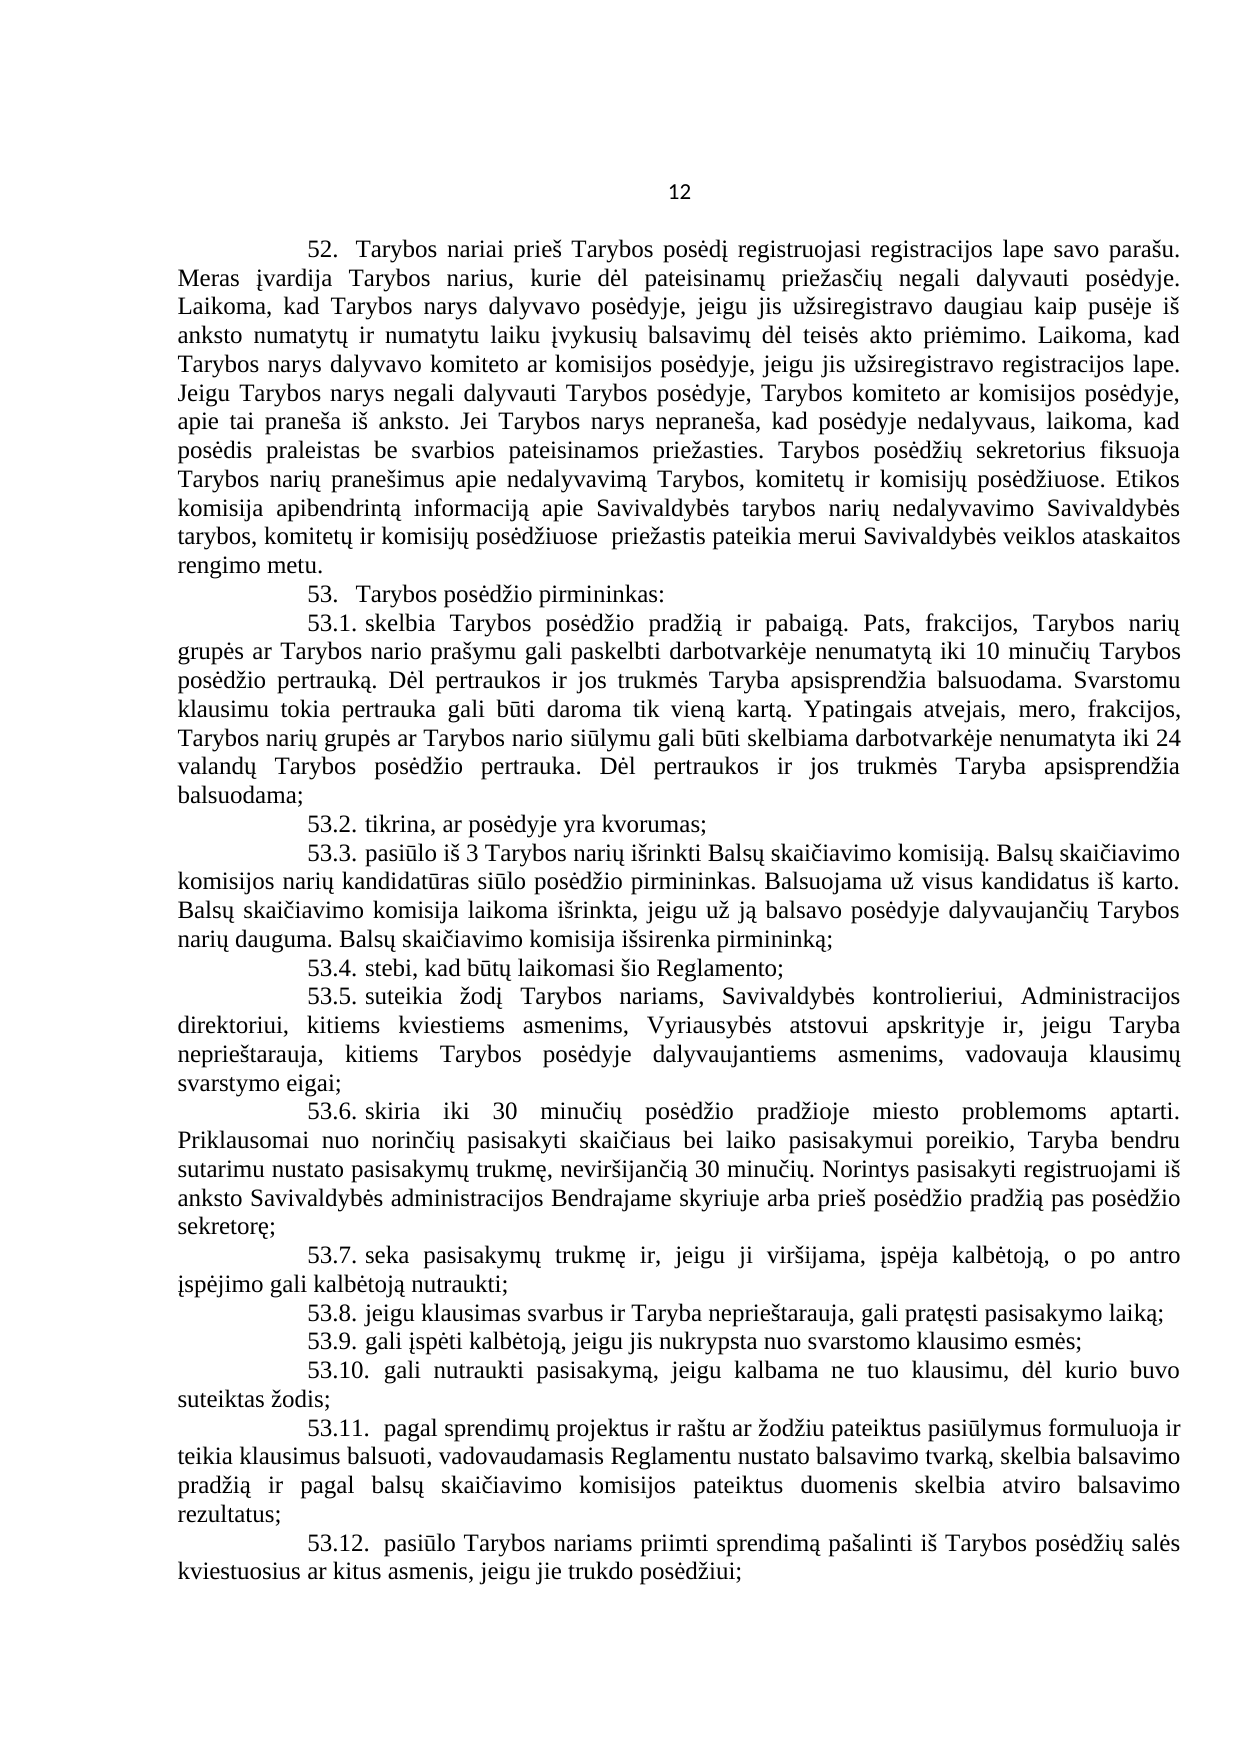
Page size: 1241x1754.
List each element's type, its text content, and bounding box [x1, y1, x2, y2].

text 53.4. stebi, kad būtų laikomasi šio Reglamento; [177, 953, 1181, 981]
text 52. Tarybos nariai prieš Tarybos posėdį registruojasi registracijos lape savo parašu. Meras įvardija Tarybos narius, kurie dėl pateisinamų priežasčių negali dalyvauti posėdyje. Laikoma, kad Tarybos narys dalyvavo posėdyje, jeigu jis užsiregistravo daugiau kaip pusėje iš anksto numatytų ir numatytu laiku įvykusių balsavimų dėl teisės akto priėmimo. Laikoma, kad Tarybos narys dalyvavo komiteto ar komisijos posėdyje, jeigu jis užsiregistravo registracijos lape. Jeigu Tarybos narys negali dalyvauti Tarybos posėdyje, Tarybos komiteto ar komisijos posėdyje, apie tai praneša iš anksto. Jei Tarybos narys nepraneša, kad posėdyje nedalyvaus, laikoma, kad posėdis praleistas be svarbios pateisinamos priežasties. Tarybos posėdžių sekretorius fiksuoja Tarybos narių pranešimus apie nedalyvavimą Tarybos, komitetų ir komisijų posėdžiuose. Etikos komisija apibendrintą informaciją apie Savivaldybės tarybos narių nedalyvavimo Savivaldybės tarybos, komitetų ir komisijų posėdžiuose priežastis pateikia merui Savivaldybės veiklos ataskaitos rengimo metu. [177, 234, 1181, 579]
text 53.9. gali įspėti kalbėtoją, jeigu jis nukrypsta nuo svarstomo klausimo esmės; [177, 1326, 1181, 1355]
text 53.11. pagal sprendimų projektus ir raštu ar žodžiu pateiktus pasiūlymus formuluoja ir teikia klausimus balsuoti, vadovaudamasis Reglamentu nustato balsavimo tvarką, skelbia balsavimo pradžią ir pagal balsų skaičiavimo komisijos pateiktus duomenis skelbia atviro balsavimo rezultatus; [177, 1413, 1181, 1528]
text 53.3. pasiūlo iš 3 Tarybos narių išrinkti Balsų skaičiavimo komisiją. Balsų skaičiavimo komisijos narių kandidatūras siūlo posėdžio pirmininkas. Balsuojama už visus kandidatus iš karto. Balsų skaičiavimo komisija laikoma išrinkta, jeigu už ją balsavo posėdyje dalyvaujančių Tarybos narių dauguma. Balsų skaičiavimo komisija išsirenka pirmininką; [177, 838, 1181, 953]
text 53.7. seka pasisakymų trukmę ir, jeigu ji viršijama, įspėja kalbėtoją, o po antro įspėjimo gali kalbėtoją nutraukti; [177, 1240, 1181, 1298]
text 53.6. skiria iki 30 minučių posėdžio pradžioje miesto problemoms aptarti. Priklausomai nuo norinčių pasisakyti skaičiaus bei laiko pasisakymui poreikio, Taryba bendru sutarimu nustato pasisakymų trukmę, neviršijančią 30 minučių. Norintys pasisakyti registruojami iš anksto Savivaldybės administracijos Bendrajame skyriuje arba prieš posėdžio pradžią pas posėdžio sekretorę; [177, 1096, 1181, 1240]
text 53.8. jeigu klausimas svarbus ir Taryba neprieštarauja, gali pratęsti pasisakymo laiką; [177, 1298, 1181, 1326]
text 53.12. pasiūlo Tarybos nariams priimti sprendimą pašalinti iš Tarybos posėdžių salės kviestuosius ar kitus asmenis, jeigu jie trukdo posėdžiui; [177, 1528, 1181, 1585]
text 53.1. skelbia Tarybos posėdžio pradžią ir pabaigą. Pats, frakcijos, Tarybos narių grupės ar Tarybos nario prašymu gali paskelbti darbotvarkėje nenumatytą iki 10 minučių Tarybos posėdžio pertrauką. Dėl pertraukos ir jos trukmės Taryba apsisprendžia balsuodama. Svarstomu klausimu tokia pertrauka gali būti daroma tik vieną kartą. Ypatingais atvejais, mero, frakcijos, Tarybos narių grupės ar Tarybos nario siūlymu gali būti skelbiama darbotvarkėje nenumatyta iki 24 valandų Tarybos posėdžio pertrauka. Dėl pertraukos ir jos trukmės Taryba apsisprendžia balsuodama; [177, 608, 1181, 809]
text 53.2. tikrina, ar posėdyje yra kvorumas; [177, 809, 1181, 838]
text 53. Tarybos posėdžio pirmininkas: [177, 579, 1181, 608]
text 53.5. suteikia žodį Tarybos nariams, Savivaldybės kontrolieriui, Administracijos direktoriui, kitiems kviestiems asmenims, Vyriausybės atstovui apskrityje ir, jeigu Taryba neprieštarauja, kitiems Tarybos posėdyje dalyvaujantiems asmenims, vadovauja klausimų svarstymo eigai; [177, 981, 1181, 1096]
text 53.10. gali nutraukti pasisakymą, jeigu kalbama ne tuo klausimu, dėl kurio buvo suteiktas žodis; [177, 1355, 1181, 1413]
